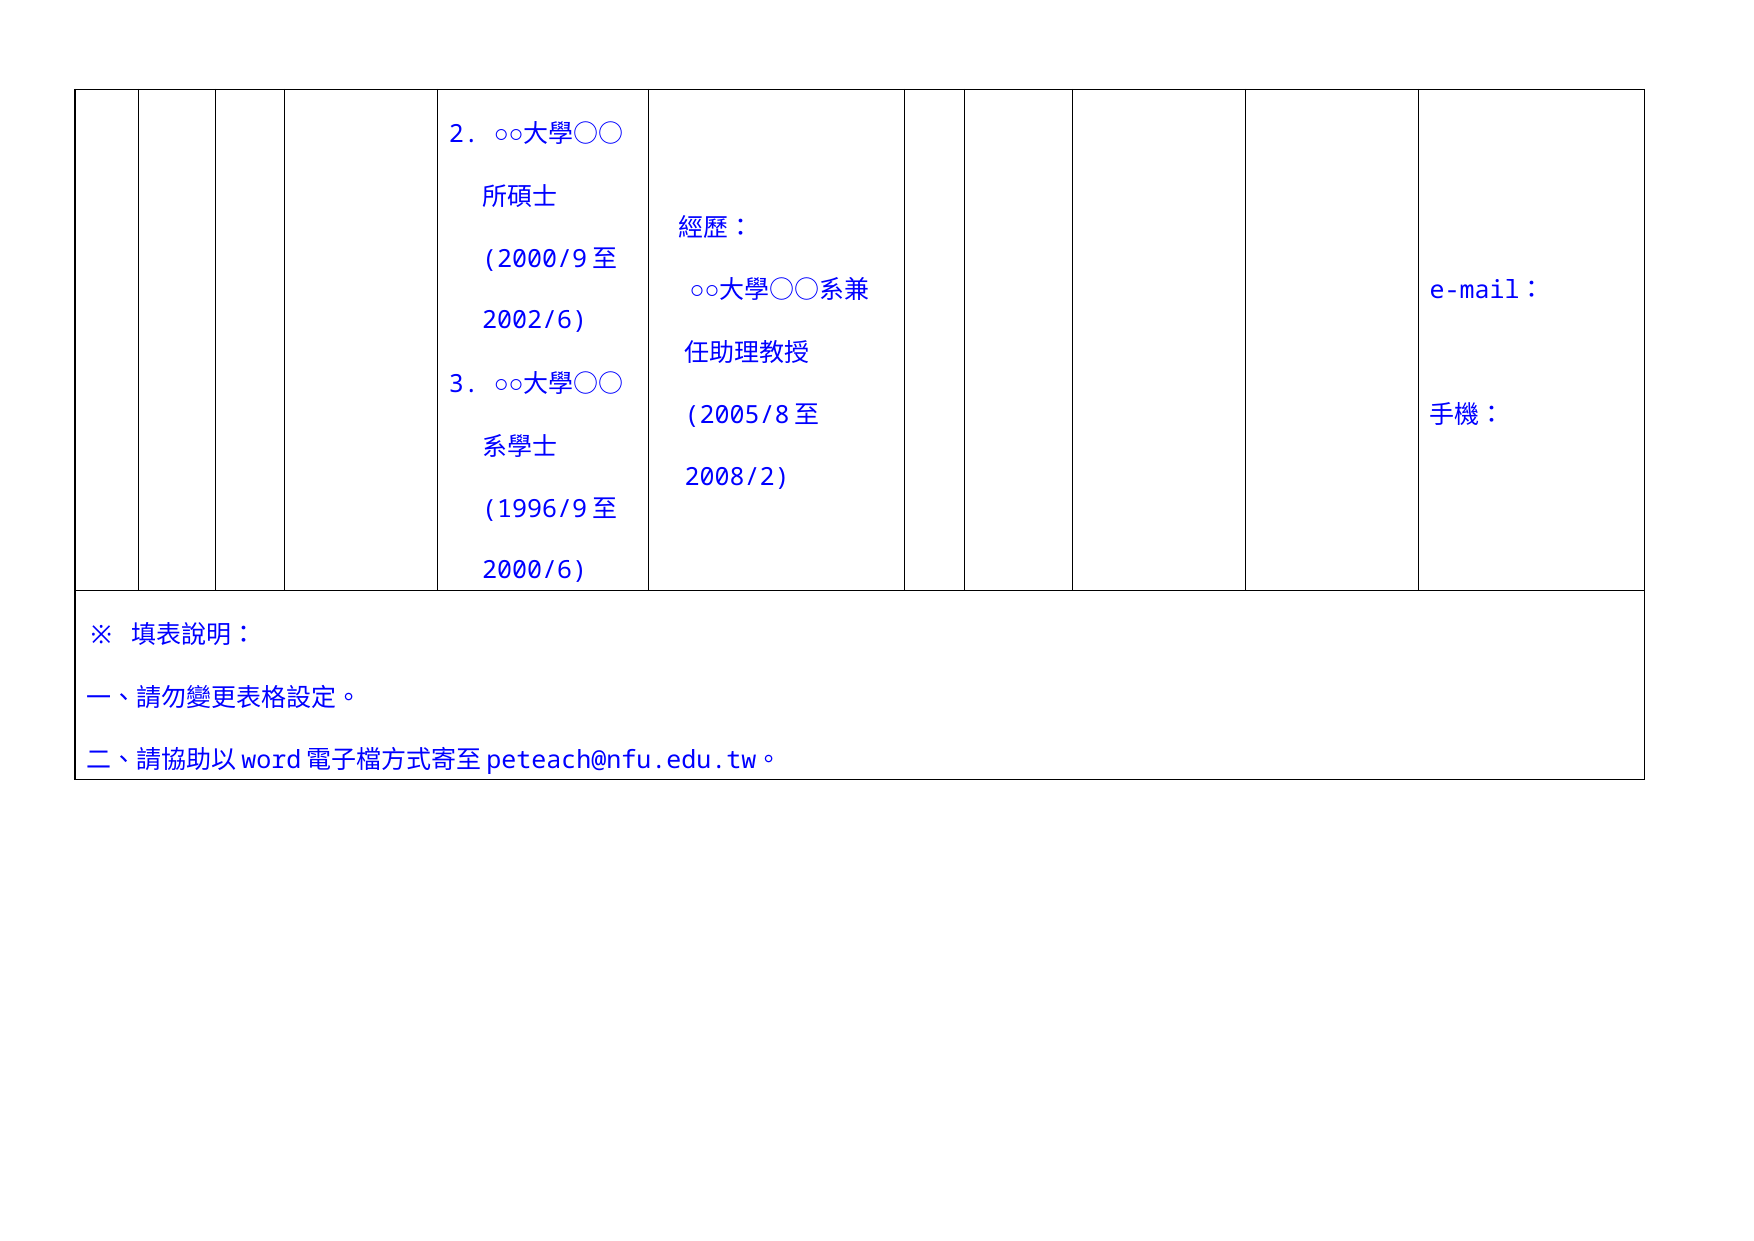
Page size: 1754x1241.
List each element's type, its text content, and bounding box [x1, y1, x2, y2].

table_cell [1246, 90, 1418, 590]
table_cell [216, 90, 284, 590]
table_cell e-mail： 手機： [1419, 90, 1644, 590]
table_cell [1073, 90, 1245, 590]
table_cell 經歷： ○○大學○○系兼任助理教授 (2005/8至2008/2) [649, 90, 904, 590]
table_cell [285, 90, 437, 590]
table_cell [905, 90, 964, 590]
table_cell [965, 90, 1072, 590]
table_cell ※ 填表說明： 一、請勿變更表格設定。 二、請協助以word電子檔方式寄至peteach@nfu.edu.tw。 [76, 591, 1644, 778]
table_cell [139, 90, 215, 590]
table_cell [76, 90, 138, 590]
table_cell 2. ○○大學○○所碩士(2000/9至2002/6) 3. ○○大學○○系學士(1996/9至2000/6) [438, 90, 648, 590]
